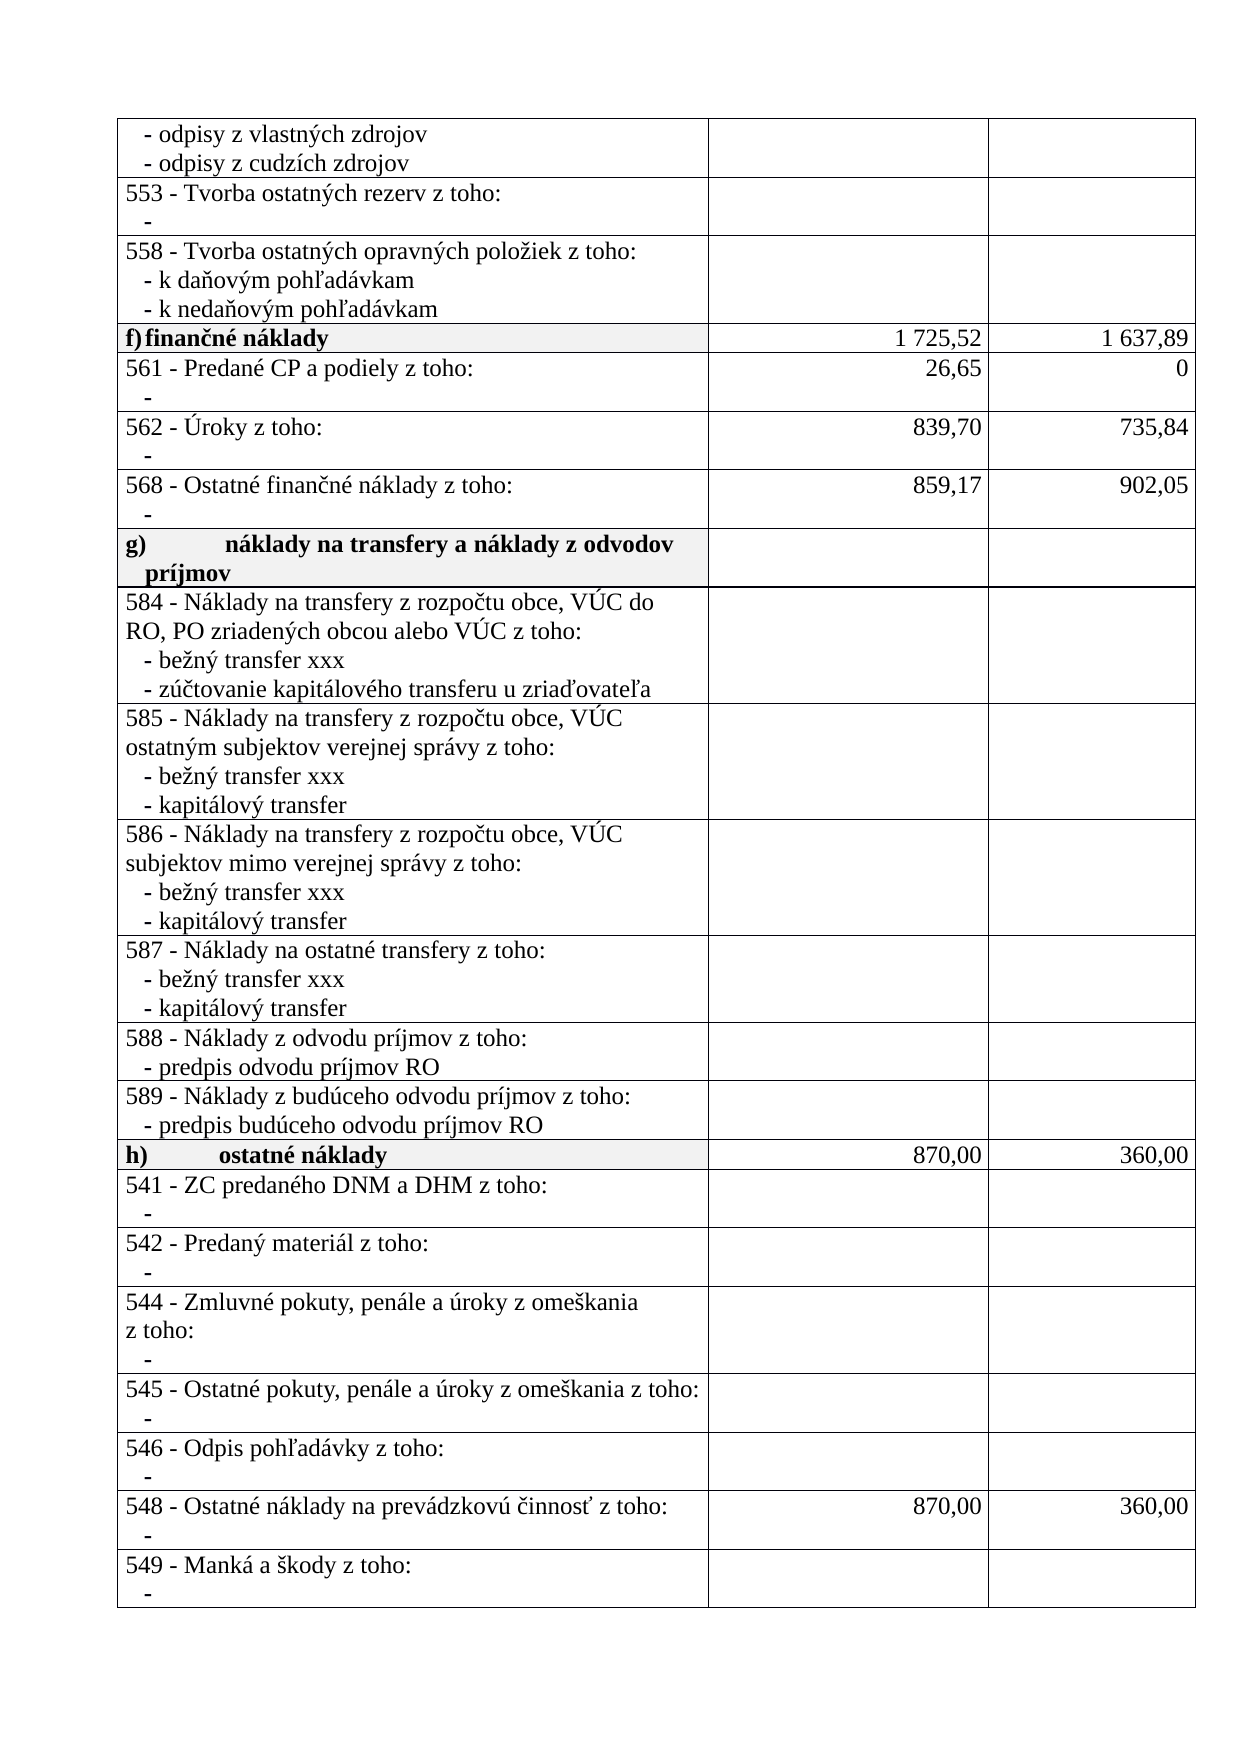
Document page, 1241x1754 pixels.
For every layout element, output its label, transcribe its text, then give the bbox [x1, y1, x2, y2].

table_cell [709, 936, 988, 1022]
table_cell [989, 588, 1195, 702]
table_cell 870,00 [709, 1140, 988, 1169]
table_cell [989, 236, 1195, 322]
table_cell 902,05 [989, 470, 1195, 528]
table_cell 586 - Náklady na transfery z rozpočtu obce, VÚC subjektov mimo verejnej správy z toho: bežný transfer xxx kapitálový transfer [118, 820, 708, 934]
table_cell 558 - Tvorba ostatných opravných položiek z toho: k daňovým pohľadávkam k nedaňovým pohľadávkam [118, 236, 708, 322]
table_cell [709, 119, 988, 177]
table_cell 549 - Manká a škody z toho: [118, 1550, 708, 1607]
table_cell 587 - Náklady na ostatné transfery z toho: bežný transfer xxx kapitálový transfer [118, 936, 708, 1022]
table_cell 545 - Ostatné pokuty, penále a úroky z omeškania z toho: [118, 1374, 708, 1432]
table_cell [709, 1023, 988, 1080]
table_cell odpisy z vlastných zdrojov odpisy z cudzích zdrojov [118, 119, 708, 177]
table_cell [709, 236, 988, 322]
table_cell 562 - Úroky z toho: [118, 412, 708, 469]
table_cell [989, 119, 1195, 177]
table_cell 1 637,89 [989, 324, 1195, 352]
table_cell [989, 1170, 1195, 1227]
table_cell ostatné náklady [118, 1140, 708, 1169]
table_cell [989, 529, 1195, 586]
table_cell [989, 1228, 1195, 1286]
table_cell [709, 1228, 988, 1286]
table_cell [989, 1374, 1195, 1432]
table_cell 546 - Odpis pohľadávky z toho: [118, 1433, 708, 1490]
table_cell [709, 1081, 988, 1139]
table_cell 561 - Predané CP a podiely z toho: [118, 353, 708, 411]
table_cell [989, 1550, 1195, 1607]
table_cell [709, 820, 988, 934]
table_cell 360,00 [989, 1140, 1195, 1169]
table_cell 0 [989, 353, 1195, 411]
table_cell [709, 1287, 988, 1373]
table_cell 859,17 [709, 470, 988, 528]
table_cell 1 725,52 [709, 324, 988, 352]
table_cell [709, 529, 988, 586]
table_cell 548 - Ostatné náklady na prevádzkovú činnosť z toho: [118, 1491, 708, 1549]
table_cell 553 - Tvorba ostatných rezerv z toho: [118, 178, 708, 235]
table_cell [709, 1374, 988, 1432]
table_cell 360,00 [989, 1491, 1195, 1549]
table_cell [989, 936, 1195, 1022]
table_cell [709, 1433, 988, 1490]
table_cell 839,70 [709, 412, 988, 469]
table_cell 544 - Zmluvné pokuty, penále a úroky z omeškania z toho: [118, 1287, 708, 1373]
table_cell [989, 1287, 1195, 1373]
table_cell [989, 178, 1195, 235]
table_cell 735,84 [989, 412, 1195, 469]
table_cell finančné náklady [118, 324, 708, 352]
table_cell [989, 1081, 1195, 1139]
table_cell [709, 178, 988, 235]
table_cell náklady na transfery a náklady z odvodov príjmov [118, 529, 708, 586]
table_cell [709, 1550, 988, 1607]
table_cell [989, 820, 1195, 934]
table_cell [709, 588, 988, 702]
table_cell 541 - ZC predaného DNM a DHM z toho: [118, 1170, 708, 1227]
table_cell [989, 704, 1195, 818]
table_cell 585 - Náklady na transfery z rozpočtu obce, VÚC ostatným subjektov verejnej správy z toho: bežný transfer xxx kapitálový transfer [118, 704, 708, 818]
table_cell [989, 1023, 1195, 1080]
table_cell 26,65 [709, 353, 988, 411]
table_cell 588 - Náklady z odvodu príjmov z toho: predpis odvodu príjmov RO [118, 1023, 708, 1080]
table_cell 568 - Ostatné finančné náklady z toho: [118, 470, 708, 528]
table_cell [989, 1433, 1195, 1490]
table_cell [709, 1170, 988, 1227]
table_cell 589 - Náklady z budúceho odvodu príjmov z toho: predpis budúceho odvodu príjmov RO [118, 1081, 708, 1139]
table_cell 870,00 [709, 1491, 988, 1549]
table_cell 542 - Predaný materiál z toho: [118, 1228, 708, 1286]
table_cell [709, 704, 988, 818]
table_cell 584 - Náklady na transfery z rozpočtu obce, VÚC do RO, PO zriadených obcou alebo VÚC z toho: bežný transfer xxx zúčtovanie kapitálového transferu u zriaďovateľa [118, 588, 708, 702]
